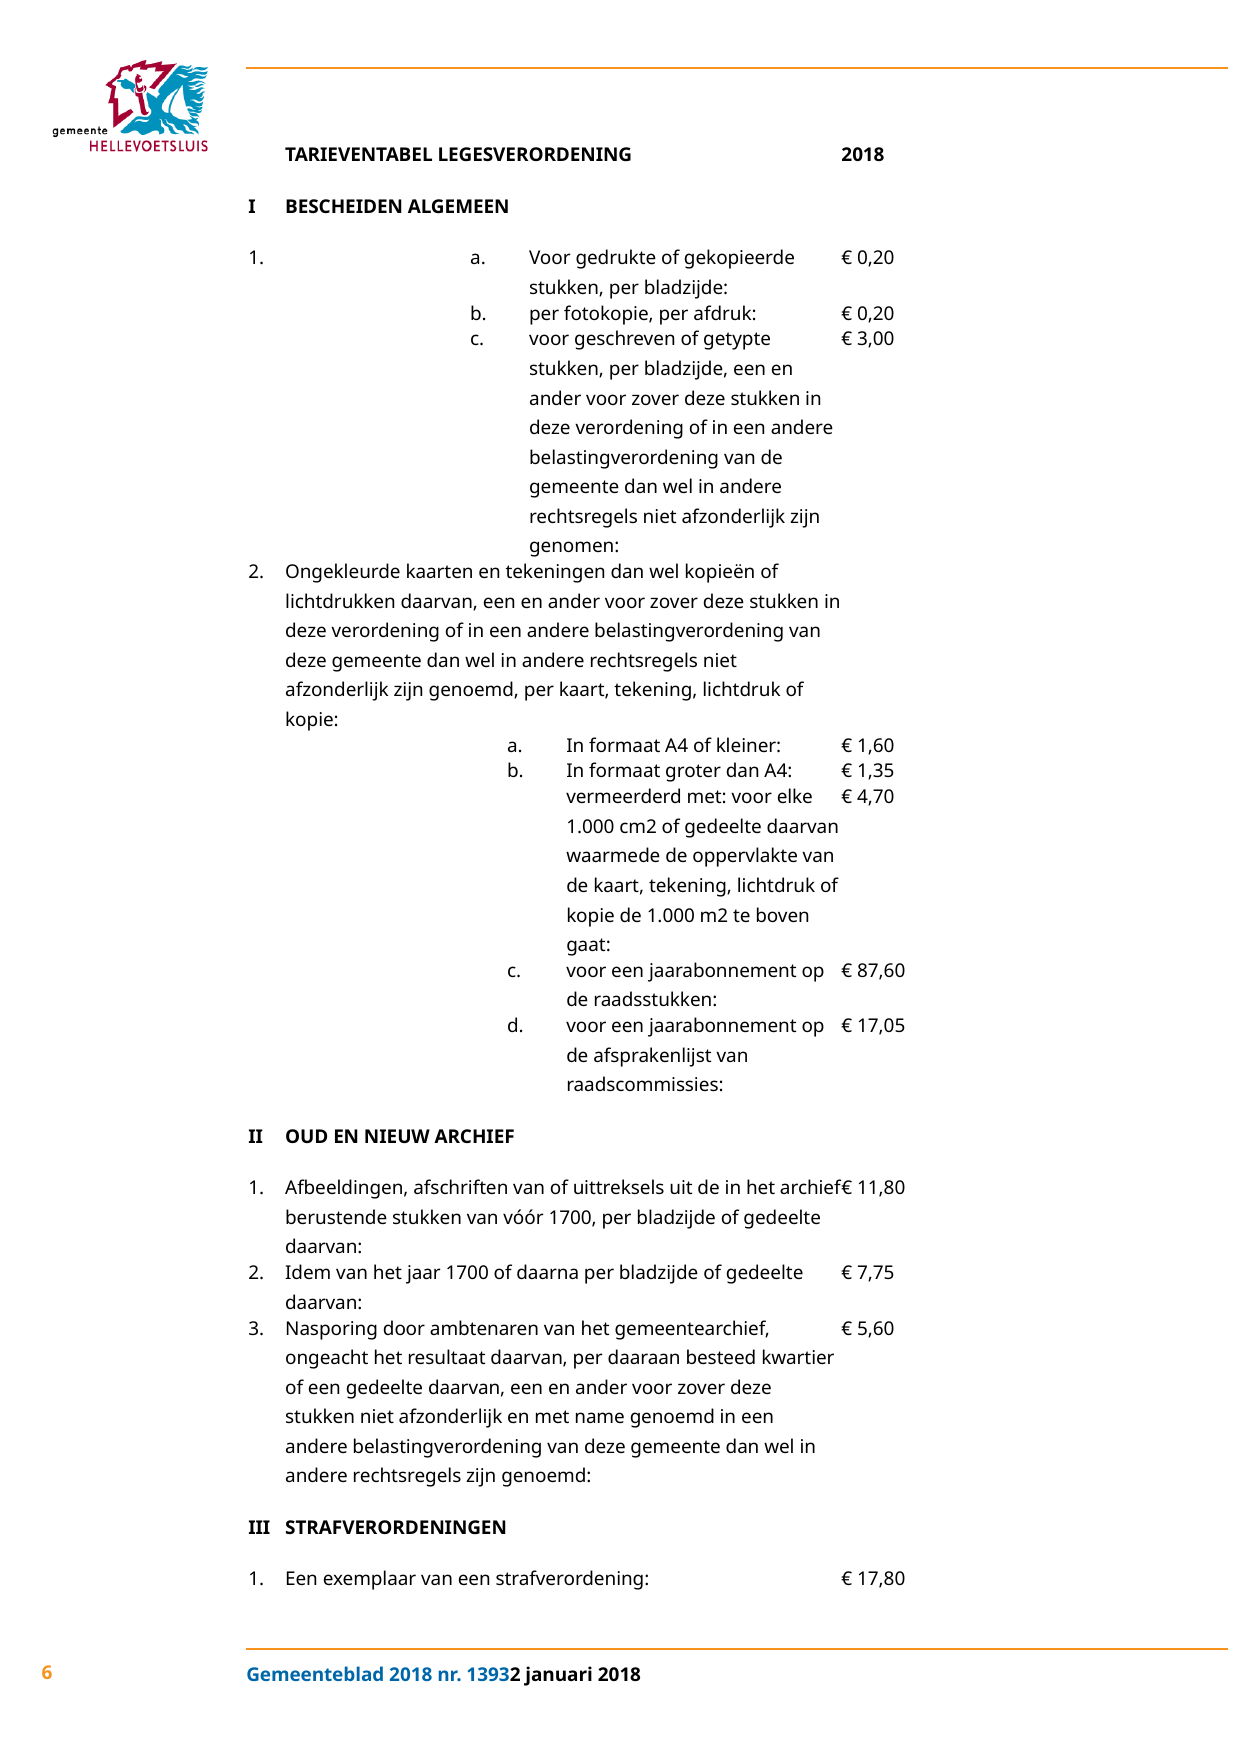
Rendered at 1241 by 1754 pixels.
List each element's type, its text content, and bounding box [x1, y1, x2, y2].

picture [41, 47, 231, 172]
table_cell [285, 1149, 841, 1174]
table_cell [841, 1488, 1026, 1514]
table_cell [248, 732, 285, 758]
table_cell [285, 167, 841, 193]
table_cell [248, 957, 285, 1012]
table_cell € 1,35 [841, 758, 1026, 783]
table_cell In formaat groter dan A4: [507, 758, 841, 783]
table_cell Voor gedrukte of gekopieerde stukken, per bladzijde: [470, 245, 841, 300]
table_cell Nasporing door ambtenaren van het gemeentearchief, ongeacht het resultaat daarvan, per daaraan besteed kwartier of een gedeelte daarvan, een en ander voor zover deze stukken niet afzonderlijk en met name genoemd in een andere belastingverordening van deze gemeente dan wel in andere rechtsregels zijn genoemd: [285, 1315, 841, 1488]
table_cell [248, 167, 285, 193]
table_cell [1026, 1514, 1152, 1540]
table_cell [285, 1097, 841, 1123]
table_cell [285, 245, 470, 300]
table_cell [285, 300, 470, 326]
table_cell € 7,75 [841, 1259, 1026, 1315]
table_cell [841, 219, 1026, 244]
table_cell € 11,80 [841, 1175, 1026, 1259]
table_cell [248, 1540, 285, 1566]
table_cell [285, 957, 507, 1012]
table_cell [285, 219, 841, 244]
table_cell per fotokopie, per afdruk: [470, 300, 841, 326]
table_header [248, 142, 285, 167]
table_cell 2. [248, 558, 285, 732]
table_cell 1. [248, 1566, 285, 1591]
table_cell € 4,70 [841, 784, 1026, 957]
table_cell [285, 1488, 841, 1514]
table_cell Idem van het jaar 1700 of daarna per bladzijde of gedeelte daarvan: [285, 1259, 841, 1315]
table_cell voor een jaarabonnement op de raadsstukken: [507, 957, 841, 1012]
table_cell voor een jaarabonnement op de afsprakenlijst van raadscommissies: [507, 1013, 841, 1097]
table_cell [285, 1013, 507, 1097]
table_cell 1. [248, 245, 285, 300]
table_cell [285, 784, 507, 957]
table_cell € 0,20 [841, 245, 1026, 300]
table_cell [248, 1013, 285, 1097]
table_cell Een exemplaar van een strafverordening: [285, 1566, 841, 1591]
table_cell BESCHEIDEN ALGEMEEN [285, 193, 841, 219]
table_cell 2. [248, 1259, 285, 1315]
table_cell II [248, 1123, 285, 1149]
table_cell [841, 1149, 1026, 1174]
table_cell Afbeeldingen, afschriften van of uittreksels uit de in het archief berustende stukken van vóór 1700, per bladzijde of gedeelte daarvan: [285, 1175, 841, 1259]
table_cell € 3,00 [841, 326, 1026, 558]
table_cell [1026, 1540, 1152, 1566]
table_cell [248, 1488, 285, 1514]
table_cell [248, 1149, 285, 1174]
table_cell [841, 1123, 1026, 1149]
table_cell € 87,60 [841, 957, 1026, 1012]
table_cell vermeerderd met: voor elke 1.000 cm2 of gedeelte daarvan waarmede de oppervlakte van de kaart, tekening, lichtdruk of kopie de 1.000 m2 te boven gaat: [507, 784, 841, 957]
table_cell In formaat A4 of kleiner: [507, 732, 841, 758]
table_cell € 17,05 [841, 1013, 1026, 1097]
table_cell [248, 300, 285, 326]
table_cell [285, 326, 470, 558]
table_cell [285, 758, 507, 783]
table_cell [248, 326, 285, 558]
table_cell [248, 1097, 285, 1123]
table_cell voor geschreven of getypte stukken, per bladzijde, een en ander voor zover deze stukken in deze verordening of in een andere belastingverordening van de gemeente dan wel in andere rechtsregels niet afzonderlijk zijn genomen: [470, 326, 841, 558]
table_cell OUD EN NIEUW ARCHIEF [285, 1123, 841, 1149]
table_cell [248, 758, 285, 783]
table_cell 1. [248, 1175, 285, 1259]
table_cell [248, 784, 285, 957]
table_cell [285, 1540, 841, 1566]
table_cell STRAFVERORDENINGEN [285, 1514, 841, 1540]
table_cell [841, 1540, 1026, 1566]
table_header TARIEVENTABEL LEGESVERORDENING [285, 142, 841, 167]
table_cell [841, 167, 1026, 193]
table_cell € 1,60 [841, 732, 1026, 758]
table_cell 3. [248, 1315, 285, 1488]
table_cell I [248, 193, 285, 219]
table_cell € 17,80 [841, 1566, 1026, 1591]
table_cell [841, 1097, 1026, 1123]
table_cell III [248, 1514, 285, 1540]
table_header 2018 [841, 142, 1026, 167]
table_cell € 0,20 [841, 300, 1026, 326]
table_cell € 5,60 [841, 1315, 1026, 1488]
table_cell [841, 193, 1026, 219]
table_cell [841, 1514, 1026, 1540]
table_cell [841, 558, 1026, 732]
table_cell Ongekleurde kaarten en tekeningen dan wel kopieën of lichtdrukken daarvan, een en ander voor zover deze stukken in deze verordening of in een andere belastingverordening van deze gemeente dan wel in andere rechtsregels niet afzonderlijk zijn genoemd, per kaart, tekening, lichtdruk of kopie: [285, 558, 841, 732]
table_cell [248, 219, 285, 244]
table_cell [285, 732, 507, 758]
